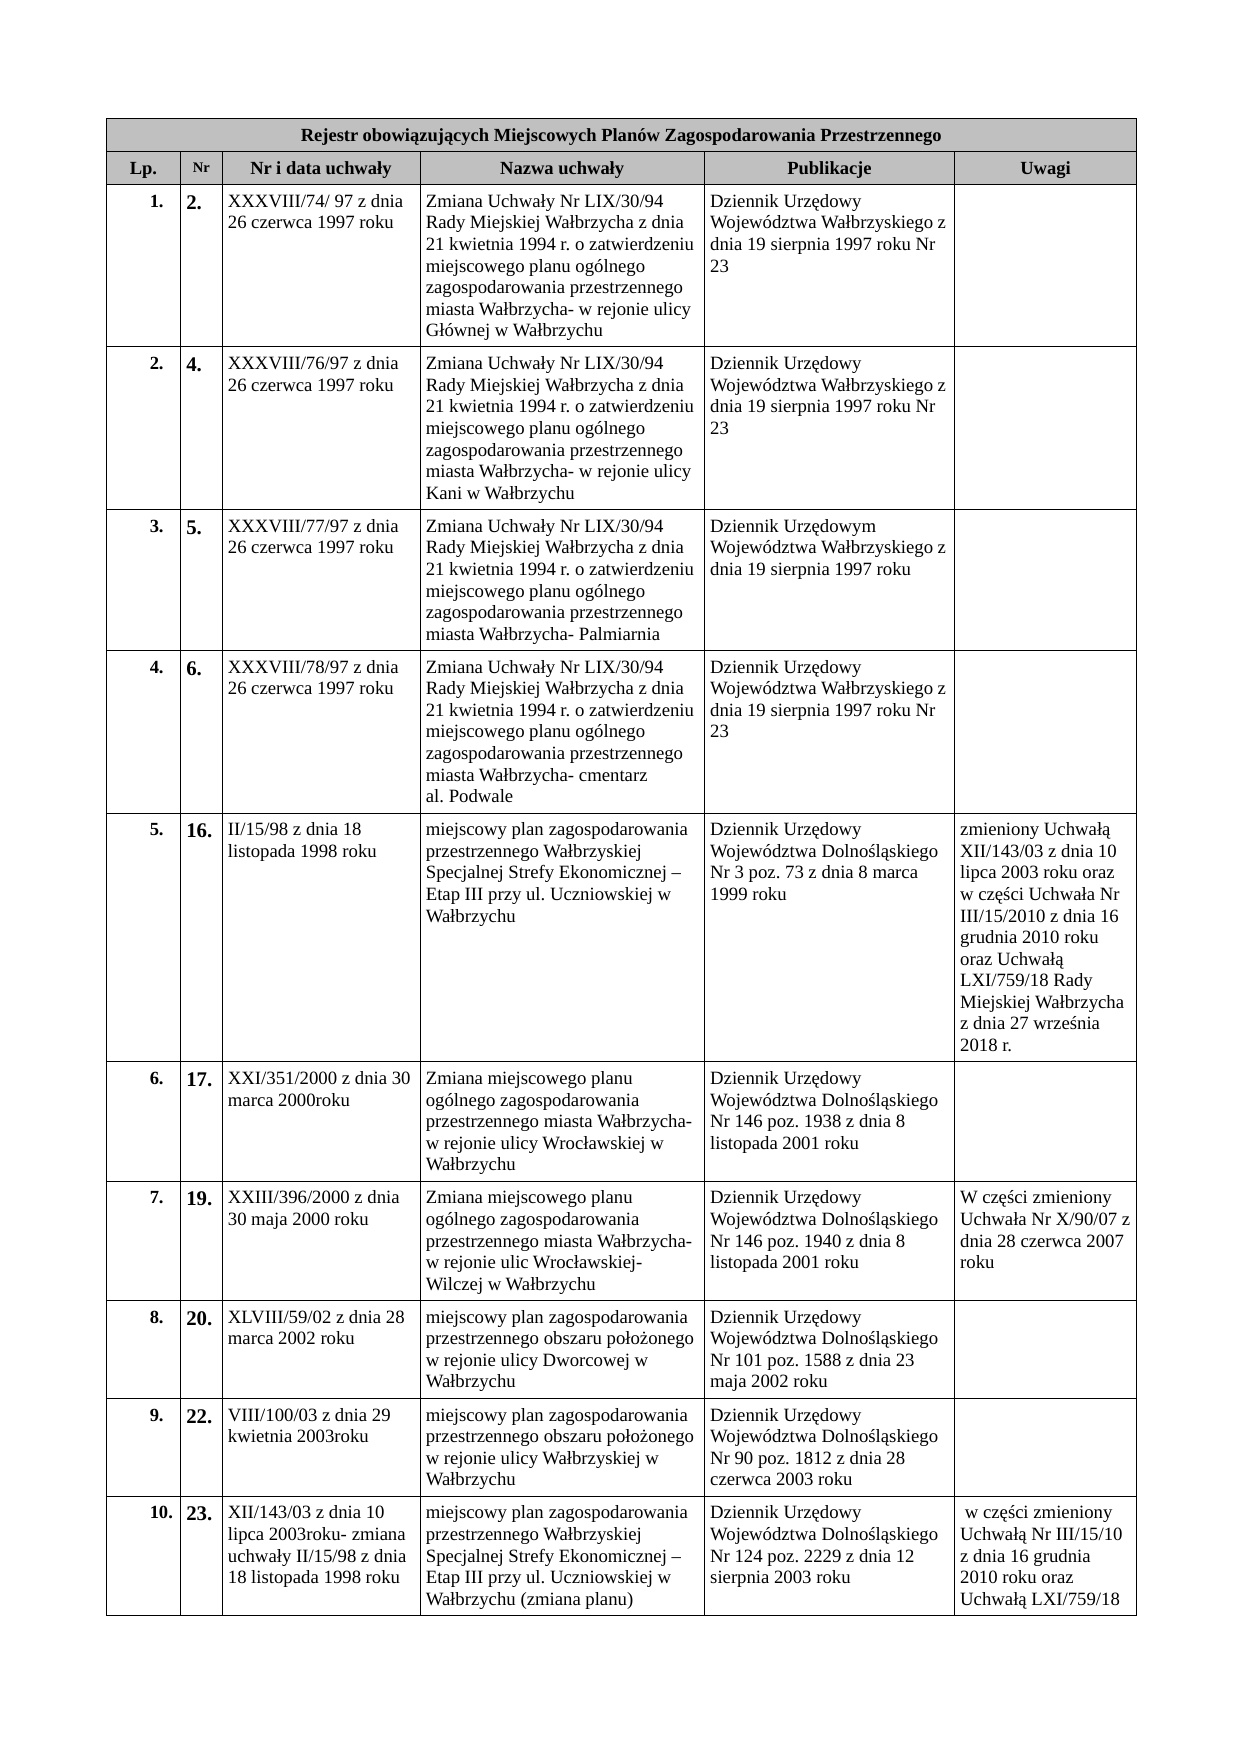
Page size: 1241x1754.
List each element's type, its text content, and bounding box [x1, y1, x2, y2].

table_cell 5. [181, 510, 222, 650]
table_cell Dziennik Urzędowy Województwa Wałbrzyskiego z dnia 19 sierpnia 1997 roku Nr 23 [705, 651, 954, 812]
table_cell Publikacje [705, 152, 954, 184]
table_cell Dziennik Urzędowy Województwa Dolnośląskiego Nr 146 poz. 1938 z dnia 8 listopada 2001 roku [705, 1062, 954, 1181]
table_cell miejscowy plan zagospodarowania przestrzennego obszaru położonego w rejonie ulicy Wałbrzyskiej w Wałbrzychu [421, 1399, 704, 1496]
table_cell [955, 1062, 1136, 1181]
table_cell Dziennik Urzędowy Województwa Wałbrzyskiego z dnia 19 sierpnia 1997 roku Nr 23 [705, 347, 954, 509]
table_cell [955, 651, 1136, 812]
table_cell [107, 651, 180, 812]
table_cell Zmiana miejscowego planu ogólnego zagospodarowania przestrzennego miasta Wałbrzycha- w rejonie ulic Wrocławskiej- Wilczej w Wałbrzychu [421, 1182, 704, 1300]
table_cell 16. [181, 814, 222, 1061]
table_cell Dziennik Urzędowy Województwa Wałbrzyskiego z dnia 19 sierpnia 1997 roku Nr 23 [705, 185, 954, 346]
table_cell Zmiana Uchwały Nr LIX/30/94 Rady Miejskiej Wałbrzycha z dnia 21 kwietnia 1994 r. o zatwierdzeniu miejscowego planu ogólnego zagospodarowania przestrzennego miasta Wałbrzycha- w rejonie ulicy Głównej w Wałbrzychu [421, 185, 704, 346]
table_cell [955, 1399, 1136, 1496]
table_cell 23. [181, 1497, 222, 1615]
table_cell 6. [181, 651, 222, 812]
table_cell 22. [181, 1399, 222, 1496]
table_cell zmieniony Uchwałą XII/143/03 z dnia 10 lipca 2003 roku oraz w części Uchwała Nr III/15/2010 z dnia 16 grudnia 2010 roku oraz Uchwałą LXI/759/18 Rady Miejskiej Wałbrzycha z dnia 27 września 2018 r. [955, 814, 1136, 1061]
table_cell 20. [181, 1301, 222, 1398]
table_cell XXXVIII/74/ 97 z dnia 26 czerwca 1997 roku [223, 185, 420, 346]
table_cell Dziennik Urzędowy Województwa Dolnośląskiego Nr 146 poz. 1940 z dnia 8 listopada 2001 roku [705, 1182, 954, 1300]
table_cell [107, 185, 180, 346]
table_cell Nr [181, 152, 222, 184]
table_cell [107, 1301, 180, 1398]
table_cell XXXVIII/76/97 z dnia 26 czerwca 1997 roku [223, 347, 420, 509]
table_cell XXXVIII/78/97 z dnia 26 czerwca 1997 roku [223, 651, 420, 812]
table_cell [955, 510, 1136, 650]
table_cell [107, 814, 180, 1061]
table_cell Zmiana miejscowego planu ogólnego zagospodarowania przestrzennego miasta Wałbrzycha- w rejonie ulicy Wrocławskiej w Wałbrzychu [421, 1062, 704, 1181]
table_cell [107, 1062, 180, 1181]
table_cell 2. [181, 185, 222, 346]
table_cell XLVIII/59/02 z dnia 28 marca 2002 roku [223, 1301, 420, 1398]
table_cell [955, 347, 1136, 509]
table_cell II/15/98 z dnia 18 listopada 1998 roku [223, 814, 420, 1061]
table_cell XXI/351/2000 z dnia 30 marca 2000roku [223, 1062, 420, 1181]
table_cell miejscowy plan zagospodarowania przestrzennego obszaru położonego w rejonie ulicy Dworcowej w Wałbrzychu [421, 1301, 704, 1398]
table_cell 17. [181, 1062, 222, 1181]
table_cell [107, 1497, 180, 1615]
table_cell [107, 1182, 180, 1300]
table_cell XXIII/396/2000 z dnia 30 maja 2000 roku [223, 1182, 420, 1300]
table_cell [955, 185, 1136, 346]
table_cell XXXVIII/77/97 z dnia 26 czerwca 1997 roku [223, 510, 420, 650]
table_cell Uwagi [955, 152, 1136, 184]
table_cell miejscowy plan zagospodarowania przestrzennego Wałbrzyskiej Specjalnej Strefy Ekonomicznej – Etap III przy ul. Uczniowskiej w Wałbrzychu (zmiana planu) [421, 1497, 704, 1615]
table_cell Dziennik Urzędowy Województwa Dolnośląskiego Nr 90 poz. 1812 z dnia 28 czerwca 2003 roku [705, 1399, 954, 1496]
table_cell 19. [181, 1182, 222, 1300]
table_cell [107, 347, 180, 509]
table_cell [107, 510, 180, 650]
table_cell Dziennik Urzędowym Województwa Wałbrzyskiego z dnia 19 sierpnia 1997 roku [705, 510, 954, 650]
table_cell Dziennik Urzędowy Województwa Dolnośląskiego Nr 3 poz. 73 z dnia 8 marca 1999 roku [705, 814, 954, 1061]
table_cell Lp. [107, 152, 180, 184]
table_cell w części zmieniony Uchwałą Nr III/15/10 z dnia 16 grudnia 2010 roku oraz Uchwałą LXI/759/18 [955, 1497, 1136, 1615]
table_cell [107, 1399, 180, 1496]
table_cell Zmiana Uchwały Nr LIX/30/94 Rady Miejskiej Wałbrzycha z dnia 21 kwietnia 1994 r. o zatwierdzeniu miejscowego planu ogólnego zagospodarowania przestrzennego miasta Wałbrzycha- w rejonie ulicy Kani w Wałbrzychu [421, 347, 704, 509]
table_cell VIII/100/03 z dnia 29 kwietnia 2003roku [223, 1399, 420, 1496]
table_cell 4. [181, 347, 222, 509]
table_cell Nazwa uchwały [421, 152, 704, 184]
table_cell Zmiana Uchwały Nr LIX/30/94 Rady Miejskiej Wałbrzycha z dnia 21 kwietnia 1994 r. o zatwierdzeniu miejscowego planu ogólnego zagospodarowania przestrzennego miasta Wałbrzycha- Palmiarnia [421, 510, 704, 650]
table_cell Zmiana Uchwały Nr LIX/30/94 Rady Miejskiej Wałbrzycha z dnia 21 kwietnia 1994 r. o zatwierdzeniu miejscowego planu ogólnego zagospodarowania przestrzennego miasta Wałbrzycha- cmentarz al. Podwale [421, 651, 704, 812]
table_cell XII/143/03 z dnia 10 lipca 2003roku- zmiana uchwały II/15/98 z dnia 18 listopada 1998 roku [223, 1497, 420, 1615]
table_cell Dziennik Urzędowy Województwa Dolnośląskiego Nr 124 poz. 2229 z dnia 12 sierpnia 2003 roku [705, 1497, 954, 1615]
table_cell miejscowy plan zagospodarowania przestrzennego Wałbrzyskiej Specjalnej Strefy Ekonomicznej – Etap III przy ul. Uczniowskiej w Wałbrzychu [421, 814, 704, 1061]
table_cell W części zmieniony Uchwała Nr X/90/07 z dnia 28 czerwca 2007 roku [955, 1182, 1136, 1300]
table_cell [955, 1301, 1136, 1398]
table_cell Nr i data uchwały [223, 152, 420, 184]
table_cell Dziennik Urzędowy Województwa Dolnośląskiego Nr 101 poz. 1588 z dnia 23 maja 2002 roku [705, 1301, 954, 1398]
table_header Rejestr obowiązujących Miejscowych Planów Zagospodarowania Przestrzennego [107, 119, 1136, 151]
